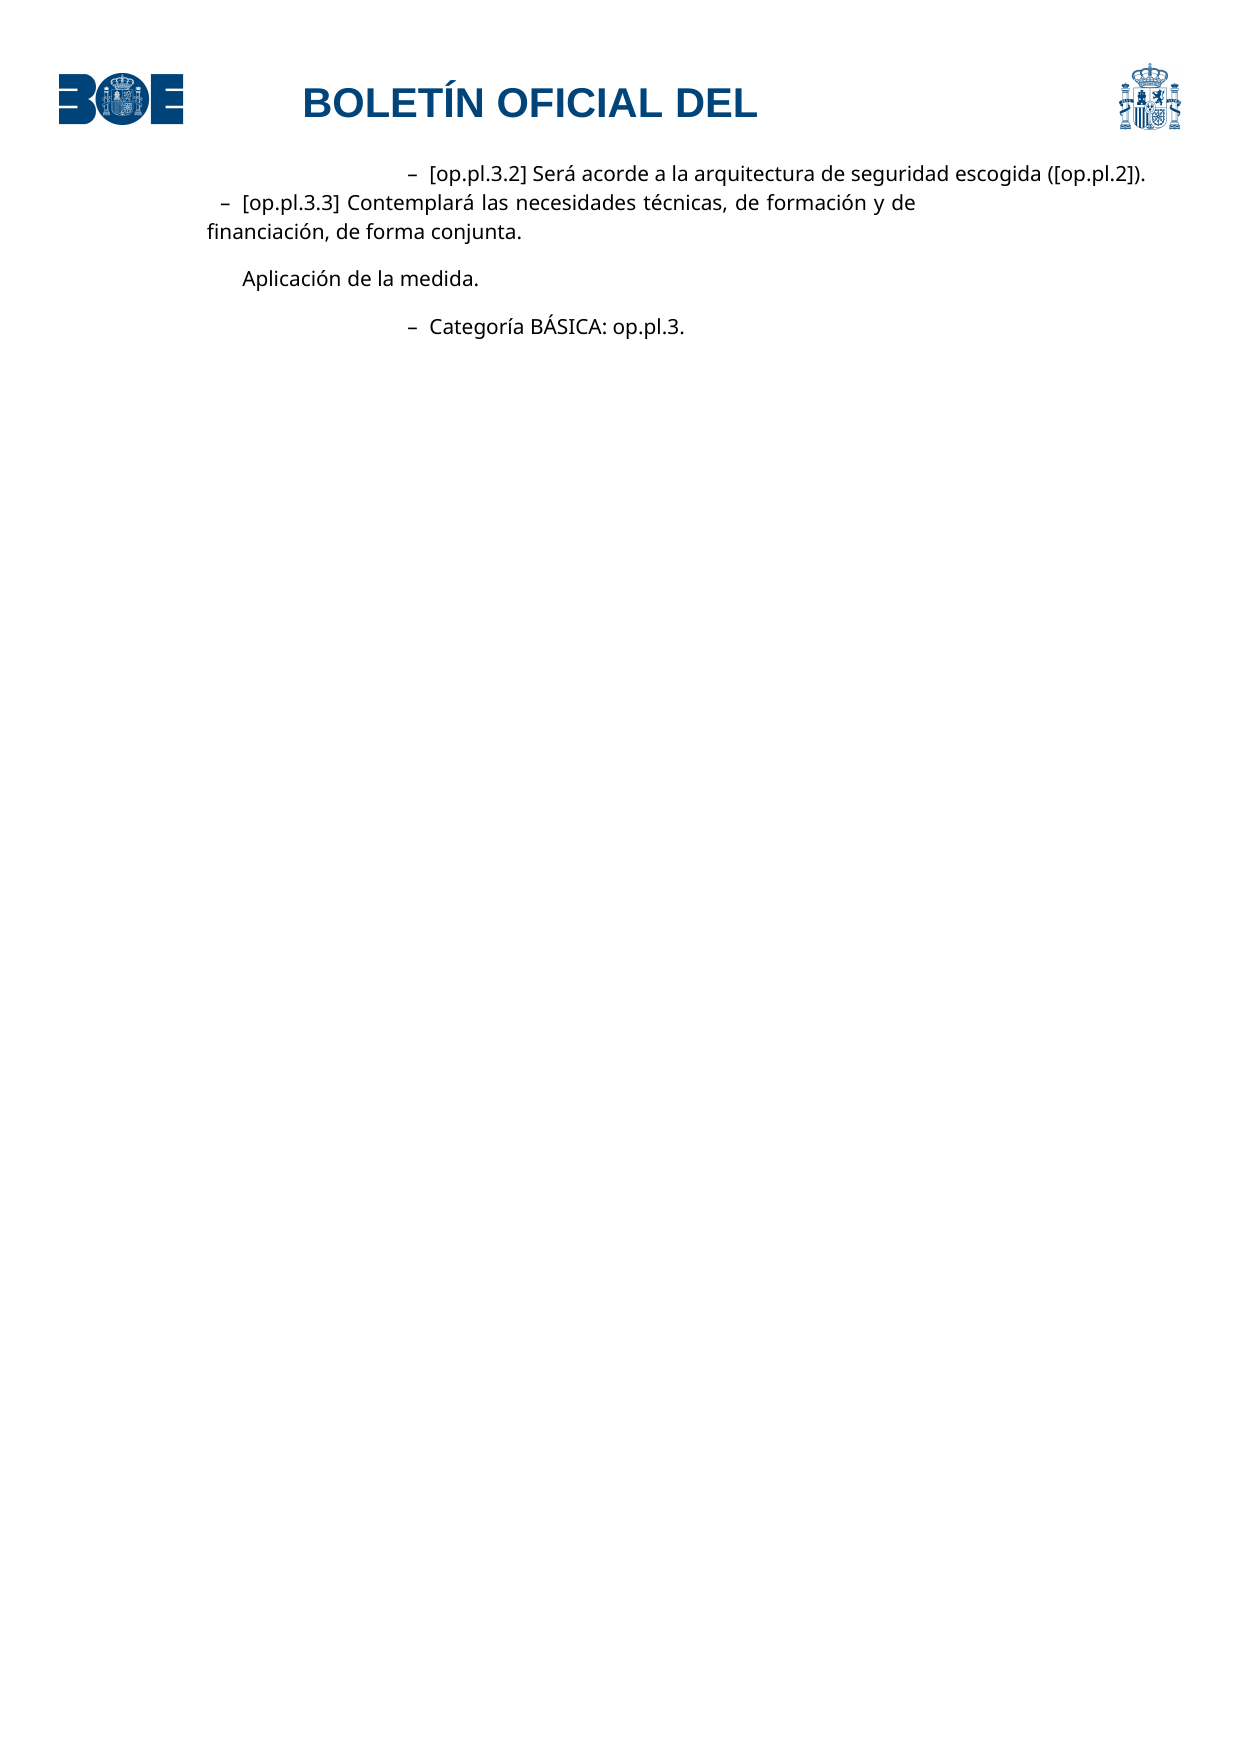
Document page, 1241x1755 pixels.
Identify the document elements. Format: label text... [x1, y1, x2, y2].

list [op.pl.3.3] Contemplará las necesidades técnicas, de formación y de financiación, de forma conjunta. [184, 188, 1034, 246]
text Aplicación de la medida. [242, 264, 1199, 293]
list Categoría BÁSICA: op.pl.3. [407, 312, 1199, 340]
list [op.pl.3.2] Será acorde a la arquitectura de seguridad escogida ([op.pl.2]). [407, 159, 1199, 187]
